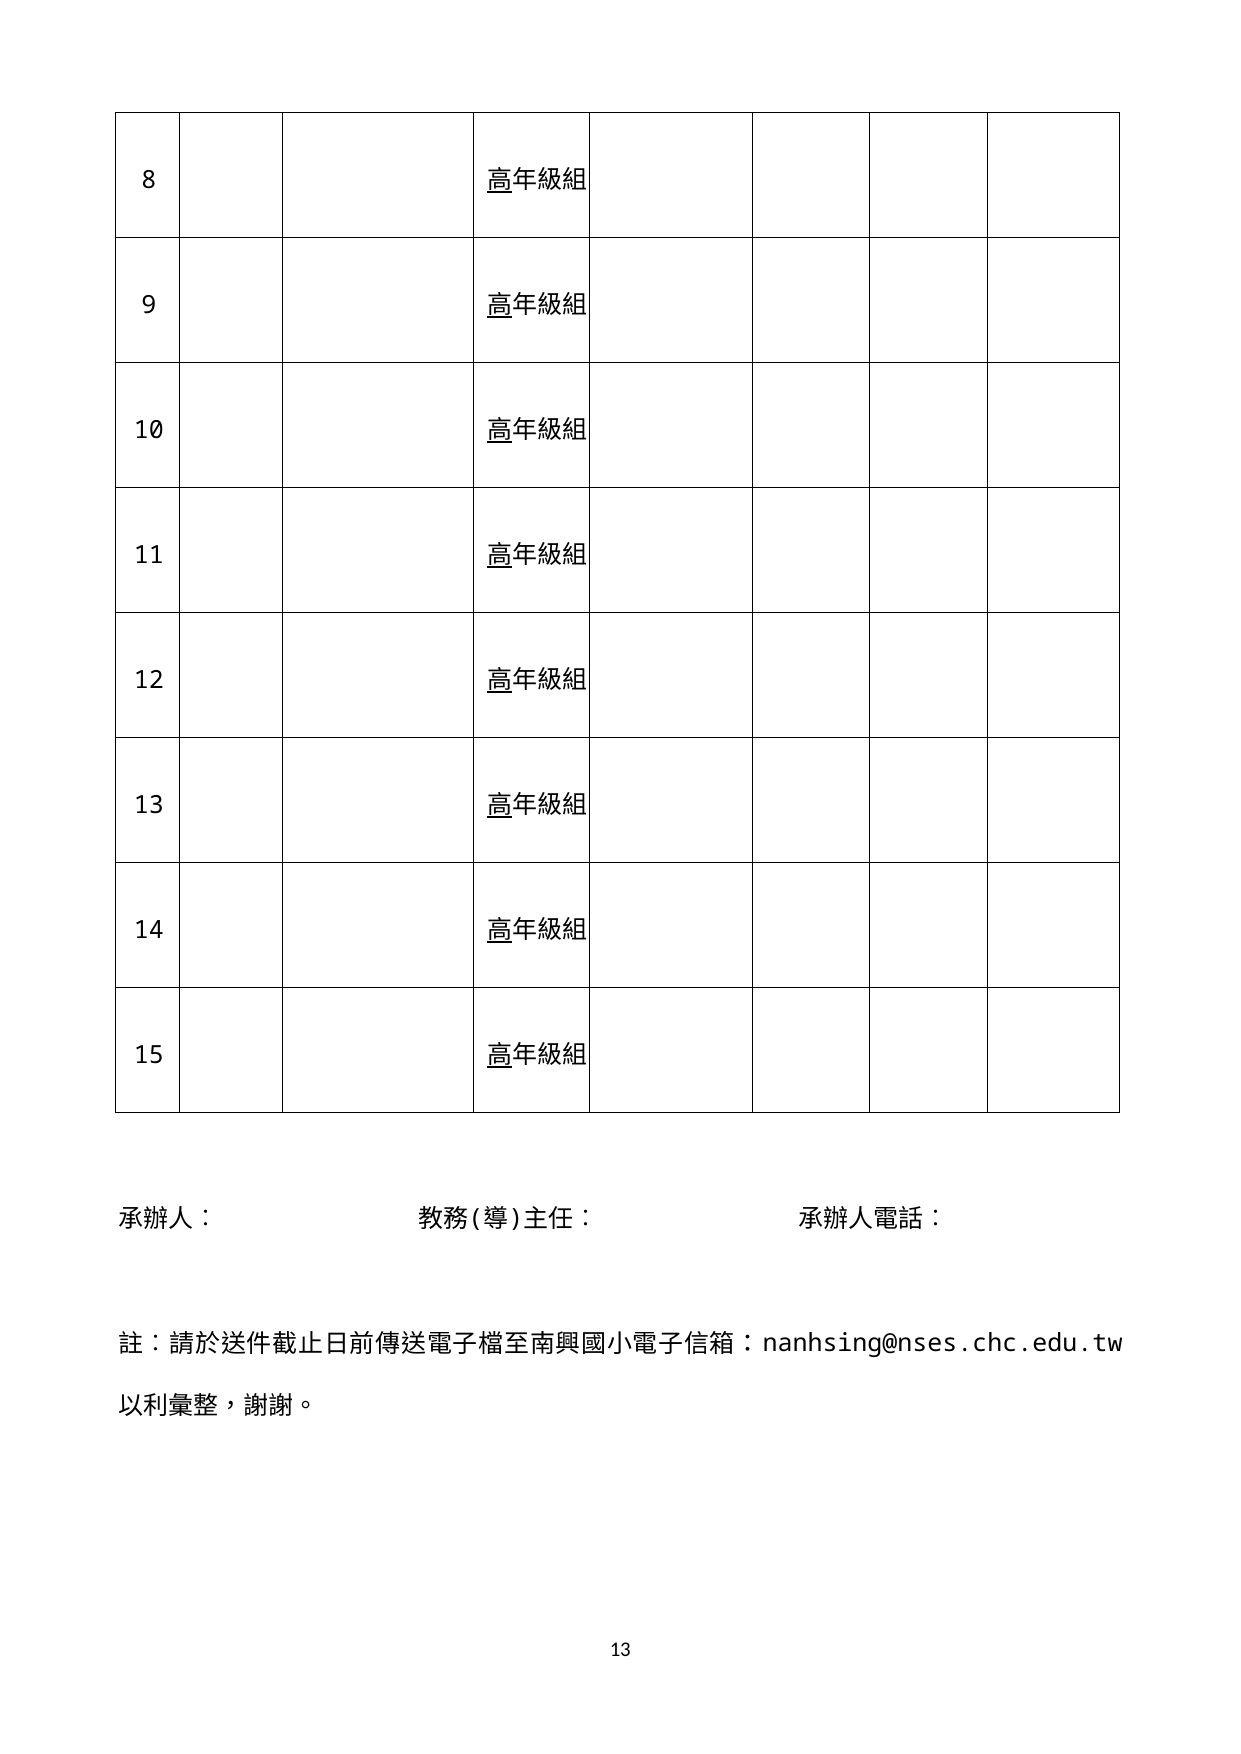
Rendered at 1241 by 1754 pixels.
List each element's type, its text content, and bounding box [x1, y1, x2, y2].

table_cell [988, 988, 1119, 1112]
table_cell [988, 113, 1119, 237]
table_cell [753, 113, 869, 237]
table_cell [870, 238, 987, 362]
table_cell 15 [116, 988, 179, 1112]
table_cell 高年級組 [474, 488, 589, 612]
table_cell [870, 738, 987, 862]
table_cell [180, 988, 282, 1112]
table_cell [590, 113, 752, 237]
table_cell 8 [116, 113, 179, 237]
table_cell [988, 613, 1119, 737]
table_cell [180, 738, 282, 862]
table_cell 10 [116, 363, 179, 487]
table_cell [870, 113, 987, 237]
table_cell 11 [116, 488, 179, 612]
table_cell [870, 863, 987, 987]
table_cell [590, 738, 752, 862]
table_cell [180, 238, 282, 362]
table_cell [590, 863, 752, 987]
table_cell 12 [116, 613, 179, 737]
table_cell [988, 363, 1119, 487]
table_cell 高年級組 [474, 863, 589, 987]
table_cell 高年級組 [474, 363, 589, 487]
table_cell 高年級組 [474, 613, 589, 737]
table_cell [283, 113, 473, 237]
table_cell [870, 363, 987, 487]
table_cell [283, 988, 473, 1112]
table_cell 高年級組 [474, 238, 589, 362]
table_cell 14 [116, 863, 179, 987]
table_cell [283, 863, 473, 987]
text 註︰請於送件截止日前傳送電子檔至南興國小電子信箱：nanhsing@nses.chc.edu.tw以利彙整，謝謝。 [118, 1300, 1122, 1425]
table_cell [590, 613, 752, 737]
table_cell [988, 488, 1119, 612]
table_cell 9 [116, 238, 179, 362]
table_cell [753, 863, 869, 987]
text 承辦人︰ 教務(導)主任︰ 承辦人電話︰ [118, 1175, 1122, 1237]
table_cell [870, 988, 987, 1112]
table_cell [180, 363, 282, 487]
table_cell [753, 738, 869, 862]
table_cell [283, 488, 473, 612]
table_cell [283, 238, 473, 362]
table_cell [870, 488, 987, 612]
table_cell [590, 363, 752, 487]
table_cell [870, 613, 987, 737]
table_cell [753, 488, 869, 612]
table_cell [988, 738, 1119, 862]
table_cell [180, 488, 282, 612]
table_cell [988, 863, 1119, 987]
table_cell [590, 488, 752, 612]
table_cell 高年級組 [474, 738, 589, 862]
table_cell [283, 363, 473, 487]
table_cell 高年級組 [474, 113, 589, 237]
table_cell [180, 613, 282, 737]
table_cell [753, 613, 869, 737]
table_cell [988, 238, 1119, 362]
table_cell [180, 113, 282, 237]
table_cell [180, 863, 282, 987]
table_cell [590, 238, 752, 362]
table_cell [590, 988, 752, 1112]
table_cell [753, 238, 869, 362]
table_cell [283, 613, 473, 737]
table_cell [753, 988, 869, 1112]
table_cell 高年級組 [474, 988, 589, 1112]
table_cell [753, 363, 869, 487]
table_cell 13 [116, 738, 179, 862]
table_cell [283, 738, 473, 862]
